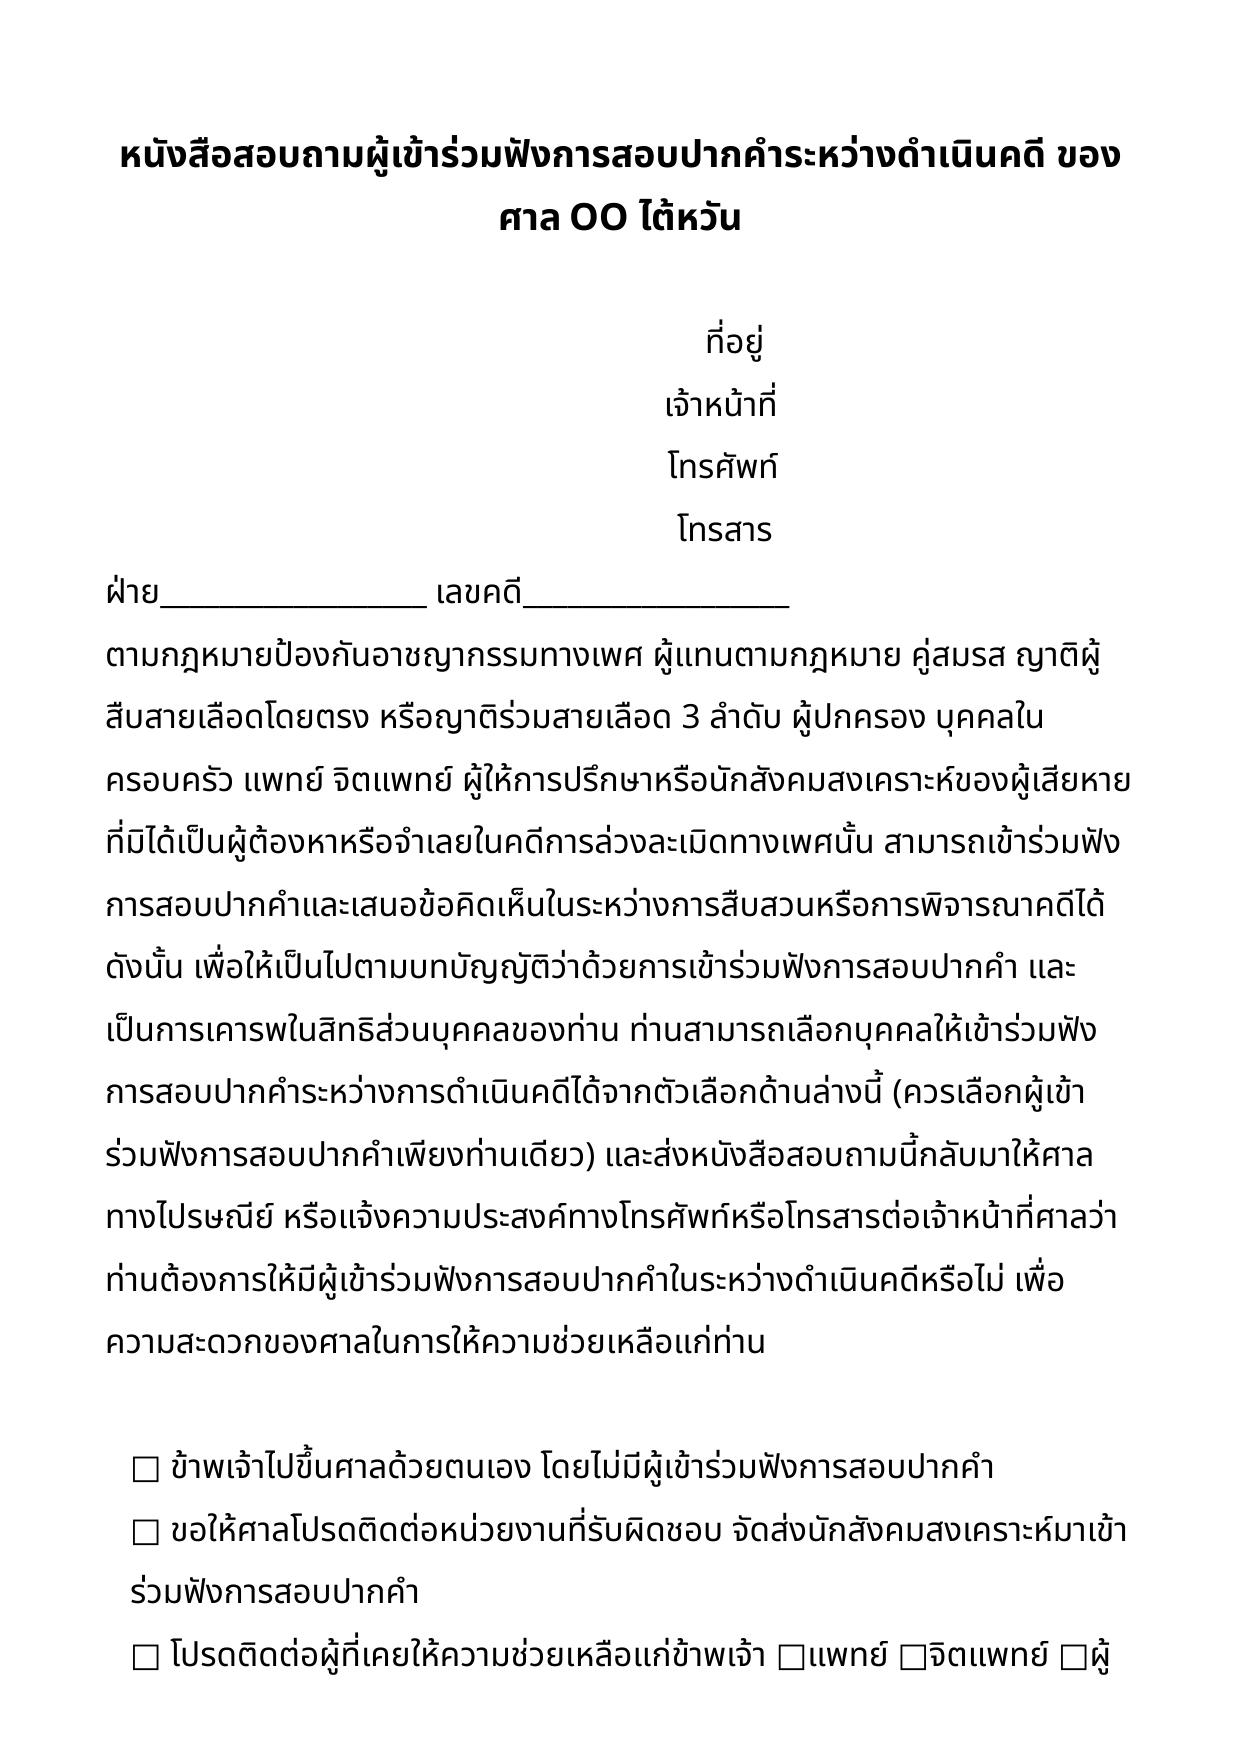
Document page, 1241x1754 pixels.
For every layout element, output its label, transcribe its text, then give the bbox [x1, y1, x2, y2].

text หนังสือสอบถามผู้เข้าร่วมฟังการสอบปากคำระหว่างดำเนินคดี ของศาลOO ไต้หวัน [105, 114, 1135, 239]
text □ ขอให้ศาลโปรดติดต่อหน่วยงานที่รับผิดชอบ จัดส่งนักสังคมสงเคราะห์มาเข้าร่วมฟังการสอบปากคำ [130, 1489, 1135, 1614]
text ตามกฎหมายป้องกันอาชญากรรมทางเพศ ผู้แทนตามกฎหมาย คู่สมรส ญาติผู้สืบสายเลือดโดยตรง หรือญาติร่วมสายเลือด 3 ลำดับ ผู้ปกครอง บุคคลในครอบครัว แพทย์ จิตแพทย์ ผู้ให้การปรึกษาหรือนักสังคมสงเคราะห์ของผู้เสียหาย ที่มิได้เป็นผู้ต้องหาหรือจำเลยในคดีการล่วงละเมิดทางเพศนั้น สามารถเข้าร่วมฟังการสอบปากคำและเสนอข้อคิดเห็นในระหว่างการสืบสวนหรือการพิจารณาคดีได้ ดังนั้น เพื่อให้เป็นไปตามบทบัญญัติว่าด้วยการเข้าร่วมฟังการสอบปากคำ และเป็นการเคารพในสิทธิส่วนบุคคลของท่าน ท่านสามารถเลือกบุคคลให้เข้าร่วมฟังการสอบปากคำระหว่างการดำเนินคดีได้จากตัวเลือกด้านล่างนี้ (ควรเลือกผู้เข้าร่วมฟังการสอบปากคำเพียงท่านเดียว) และส่งหนังสือสอบถามนี้กลับมาให้ศาลทางไปรษณีย์ หรือแจ้งความประสงค์ทางโทรศัพท์หรือโทรสารต่อเจ้าหน้าที่ศาลว่าท่านต้องการให้มีผู้เข้าร่วมฟังการสอบปากคำในระหว่างดำเนินคดีหรือไม่ เพื่อความสะดวกของศาลในการให้ความช่วยเหลือแก่ท่าน [105, 614, 1135, 1364]
text โทรศัพท์ [655, 427, 1135, 489]
text ฝ่าย__________________ เลขคดี__________________ [105, 552, 1135, 614]
text ที่อยู่ [655, 302, 1135, 364]
text เจ้าหน้าที่ [605, 364, 1135, 427]
text □ โปรดติดต่อผู้ที่เคยให้ความช่วยเหลือแก่ข้าพเจ้า □แพทย์ □จิตแพทย์ □ผู้ [130, 1614, 1135, 1677]
text □ ข้าพเจ้าไปขึ้นศาลด้วยตนเอง โดยไม่มีผู้เข้าร่วมฟังการสอบปากคำ [130, 1427, 1135, 1489]
text โทรสาร [655, 489, 1135, 552]
